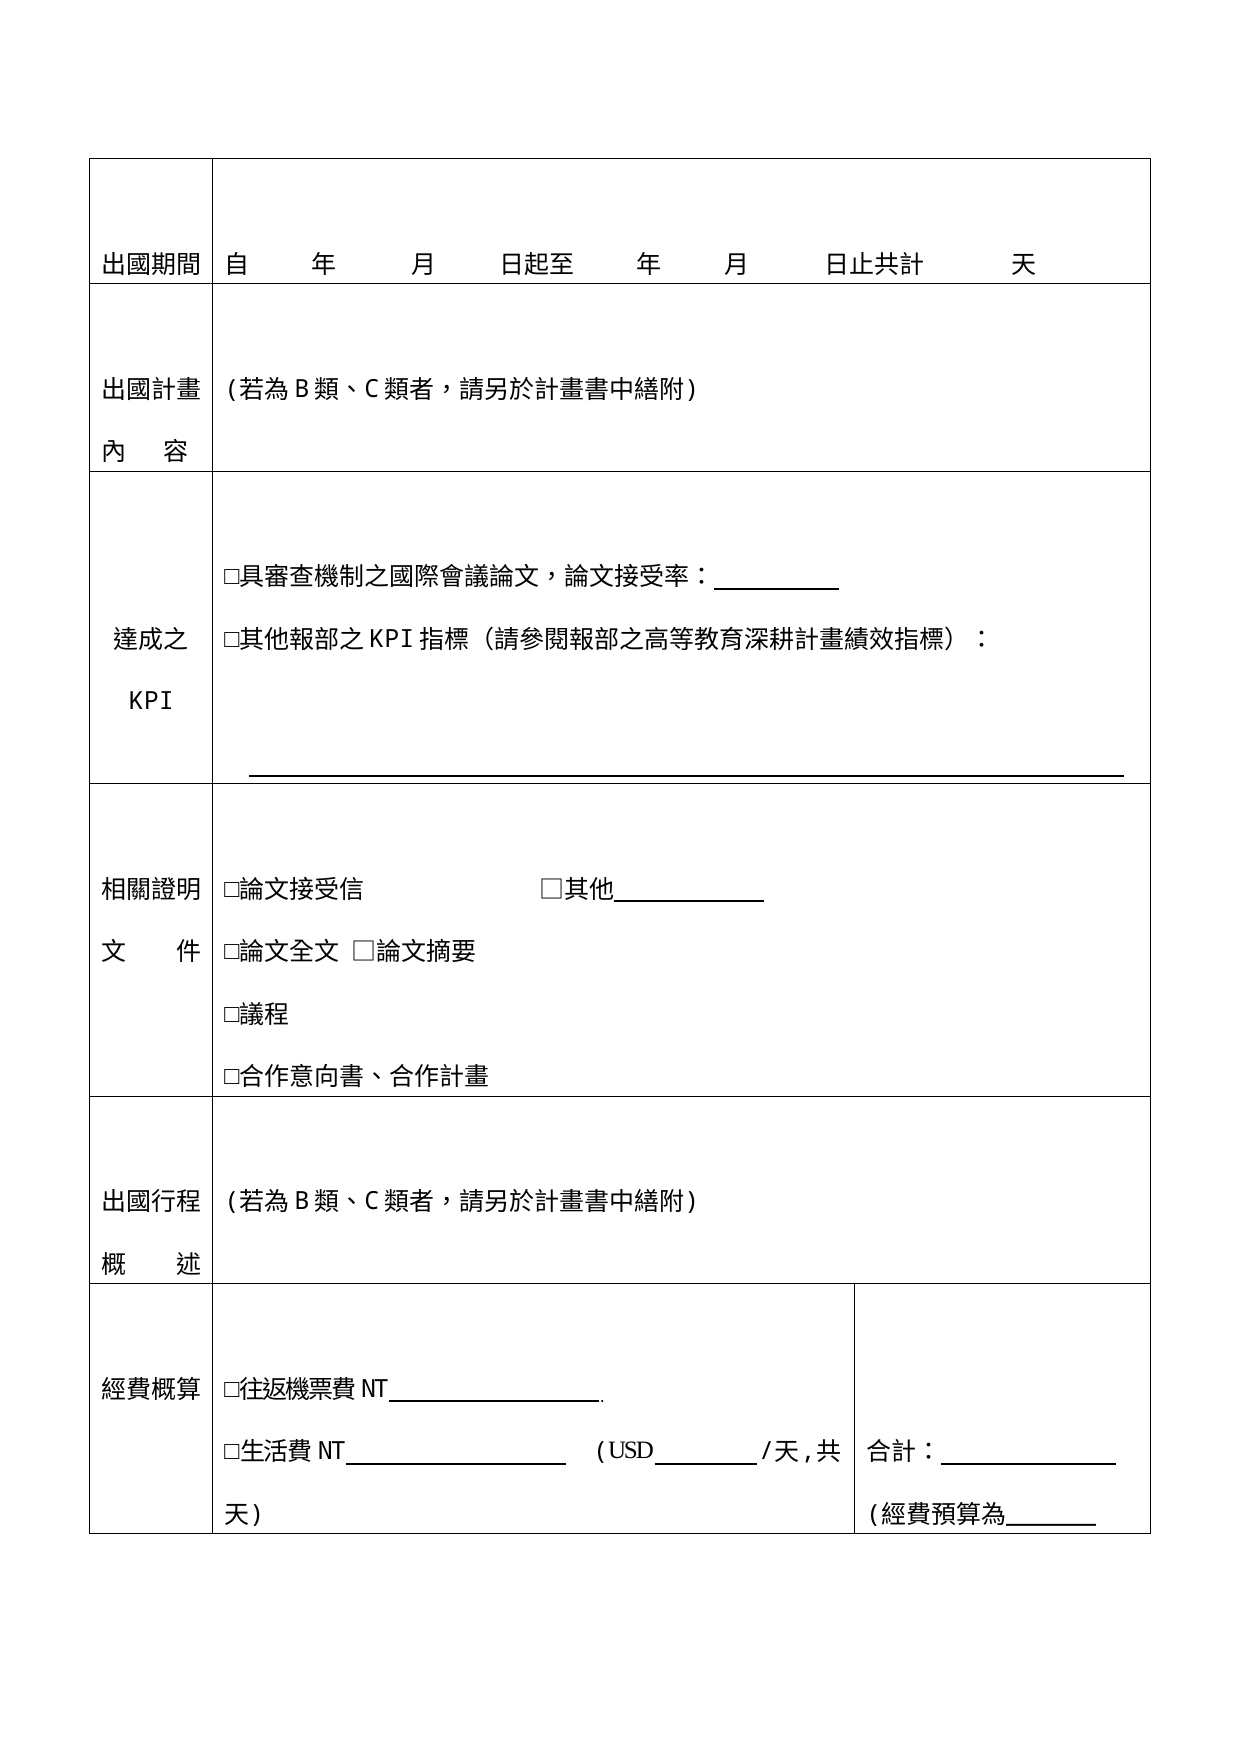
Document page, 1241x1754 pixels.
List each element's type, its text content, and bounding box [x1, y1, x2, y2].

table_cell 出國行程 概 述 [90, 1097, 212, 1283]
table_cell 相關證明 文 件 [90, 784, 212, 1096]
table_cell 達成之KPI [90, 472, 212, 783]
table_cell 經費概算 [90, 1284, 212, 1533]
table_cell (若為B類、C類者，請另於計畫書中繕附) [213, 284, 1150, 471]
table_cell 自 年 月 日起至 年 月 日止共計 天 [213, 159, 1150, 283]
table_cell □論文接受信 □其他 □論文全文 □論文摘要 □議程 □合作意向書、合作計畫 [213, 784, 1150, 1096]
table_cell 出國期間 [90, 159, 212, 283]
table_cell (若為B類、C類者，請另於計畫書中繕附) [213, 1097, 1150, 1283]
table_cell □往返機票費NT □生活費NT (USD /天,共 天) [213, 1284, 854, 1533]
table_cell 合計： (經費預算為______ [855, 1284, 1150, 1533]
table_cell □具審查機制之國際會議論文，論文接受率： □其他報部之KPI指標（請參閱報部之高等教育深耕計畫績效指標）： [213, 472, 1150, 783]
table_cell 出國計畫內 容 [90, 284, 212, 471]
